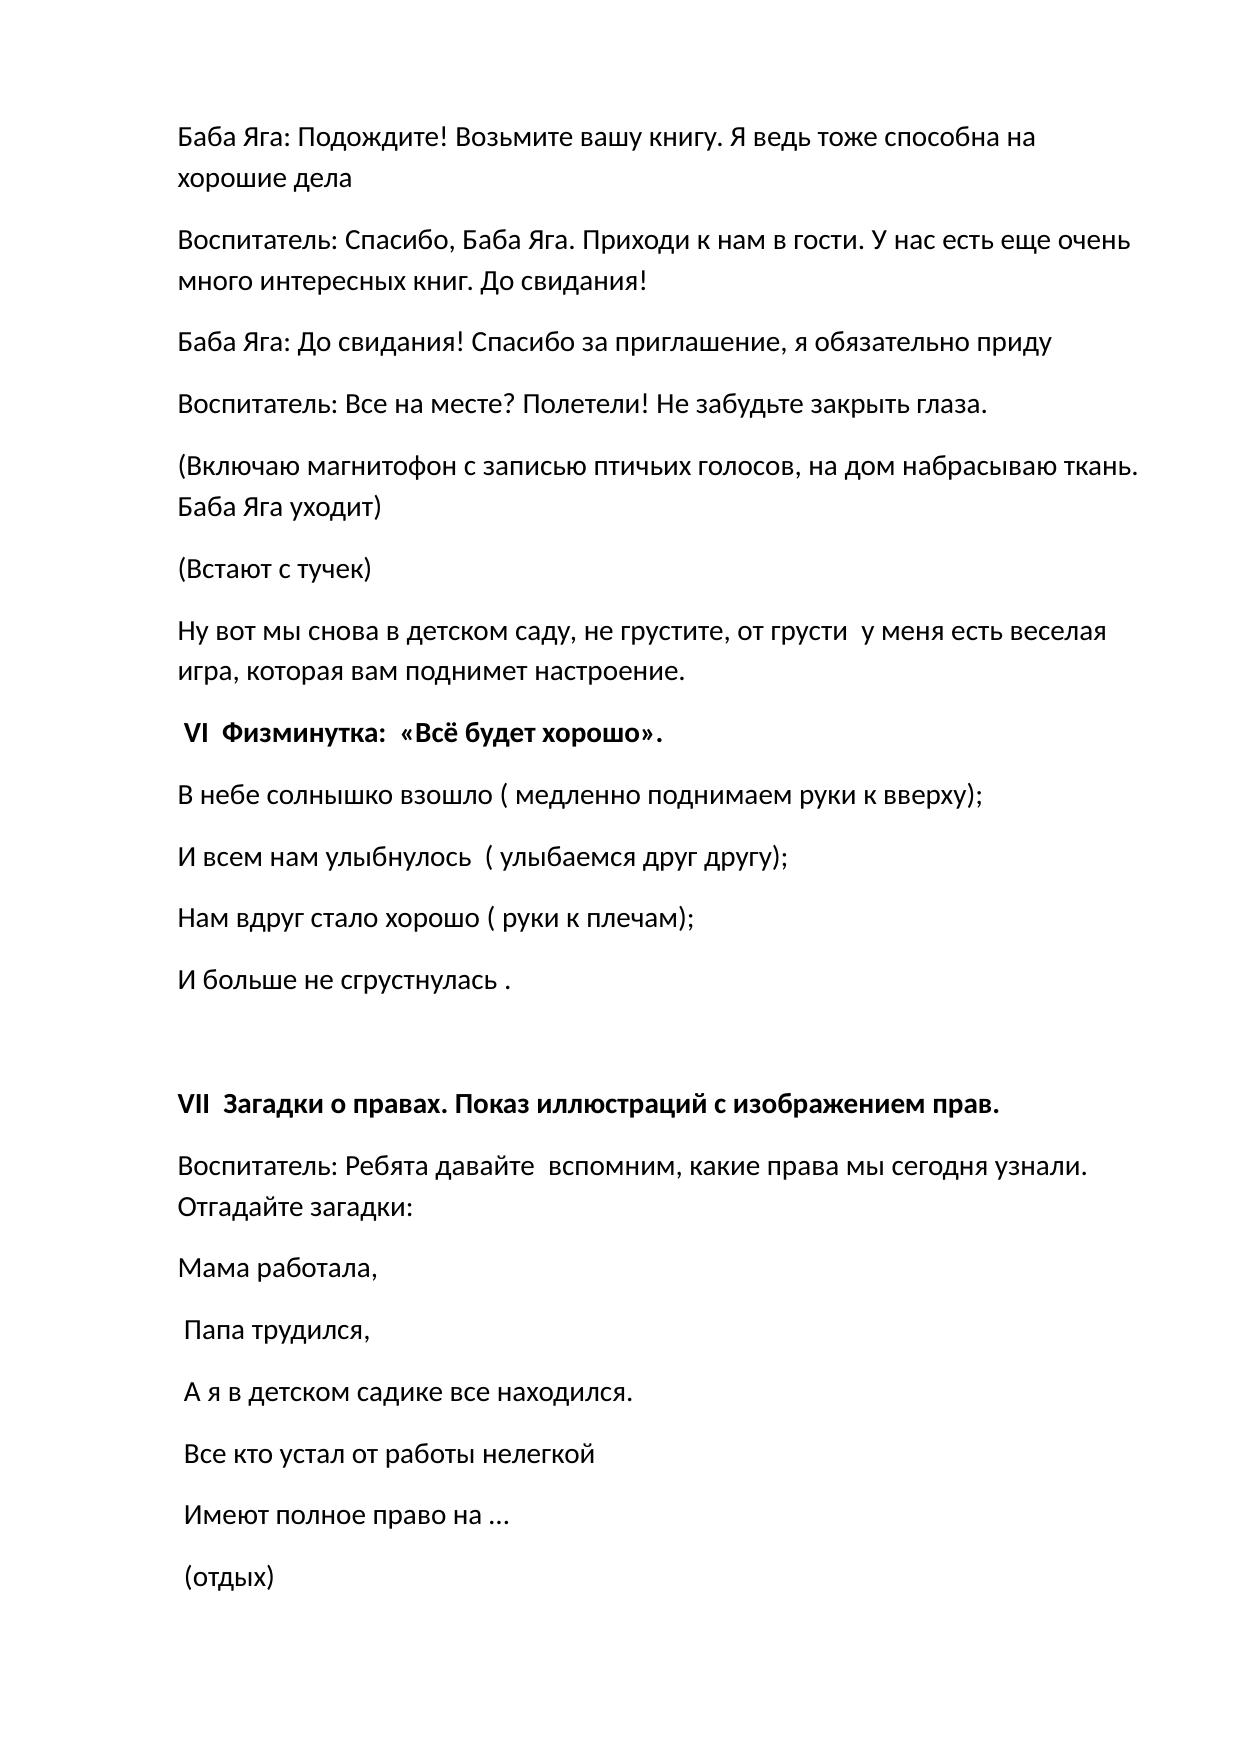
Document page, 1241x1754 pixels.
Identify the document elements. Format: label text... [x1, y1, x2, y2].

text (отдых) [177, 1558, 1152, 1594]
text Папа трудился, [177, 1311, 1152, 1347]
text В небе солнышко взошло ( медленно поднимаем руки к вверху); [177, 776, 1152, 812]
text Баба Яга: До свидания! Спасибо за приглашение, я обязательно приду [177, 323, 1152, 359]
text Мама работала, [177, 1249, 1152, 1285]
text Воспитатель: Ребята давайте вспомним, какие права мы сегодня узнали. Отгадайте загадки: [177, 1147, 1152, 1223]
text (Встают с тучек) [177, 550, 1152, 585]
text Нам вдруг стало хорошо ( руки к плечам); [177, 899, 1152, 935]
text Воспитатель: Спасибо, Баба Яга. Приходи к нам в гости. У нас есть еще очень много интересных книг. До свидания! [177, 221, 1152, 297]
text VI Физминутка: «Всё будет хорошо». [177, 714, 1152, 750]
text Воспитатель: Все на месте? Полетели! Не забудьте закрыть глаза. [177, 385, 1152, 421]
text Ну вот мы снова в детском саду, не грустите, от грусти у меня есть веселая игра, которая вам поднимет настроение. [177, 612, 1152, 688]
text Баба Яга: Подождите! Возьмите вашу книгу. Я ведь тоже способна на хорошие дела [177, 118, 1152, 195]
text И больше не сгрустнулась . [177, 961, 1152, 997]
text И всем нам улыбнулось ( улыбаемся друг другу); [177, 838, 1152, 873]
text А я в детском садике все находился. [177, 1373, 1152, 1408]
text Имеют полное право на … [177, 1496, 1152, 1532]
text (Включаю магнитофон с записью птичьих голосов, на дом набрасываю ткань. Баба Яга уходит) [177, 447, 1152, 524]
text VII Загадки о правах. Показ иллюстраций с изображением прав. [177, 1085, 1152, 1121]
text Все кто устал от работы нелегкой [177, 1435, 1152, 1470]
